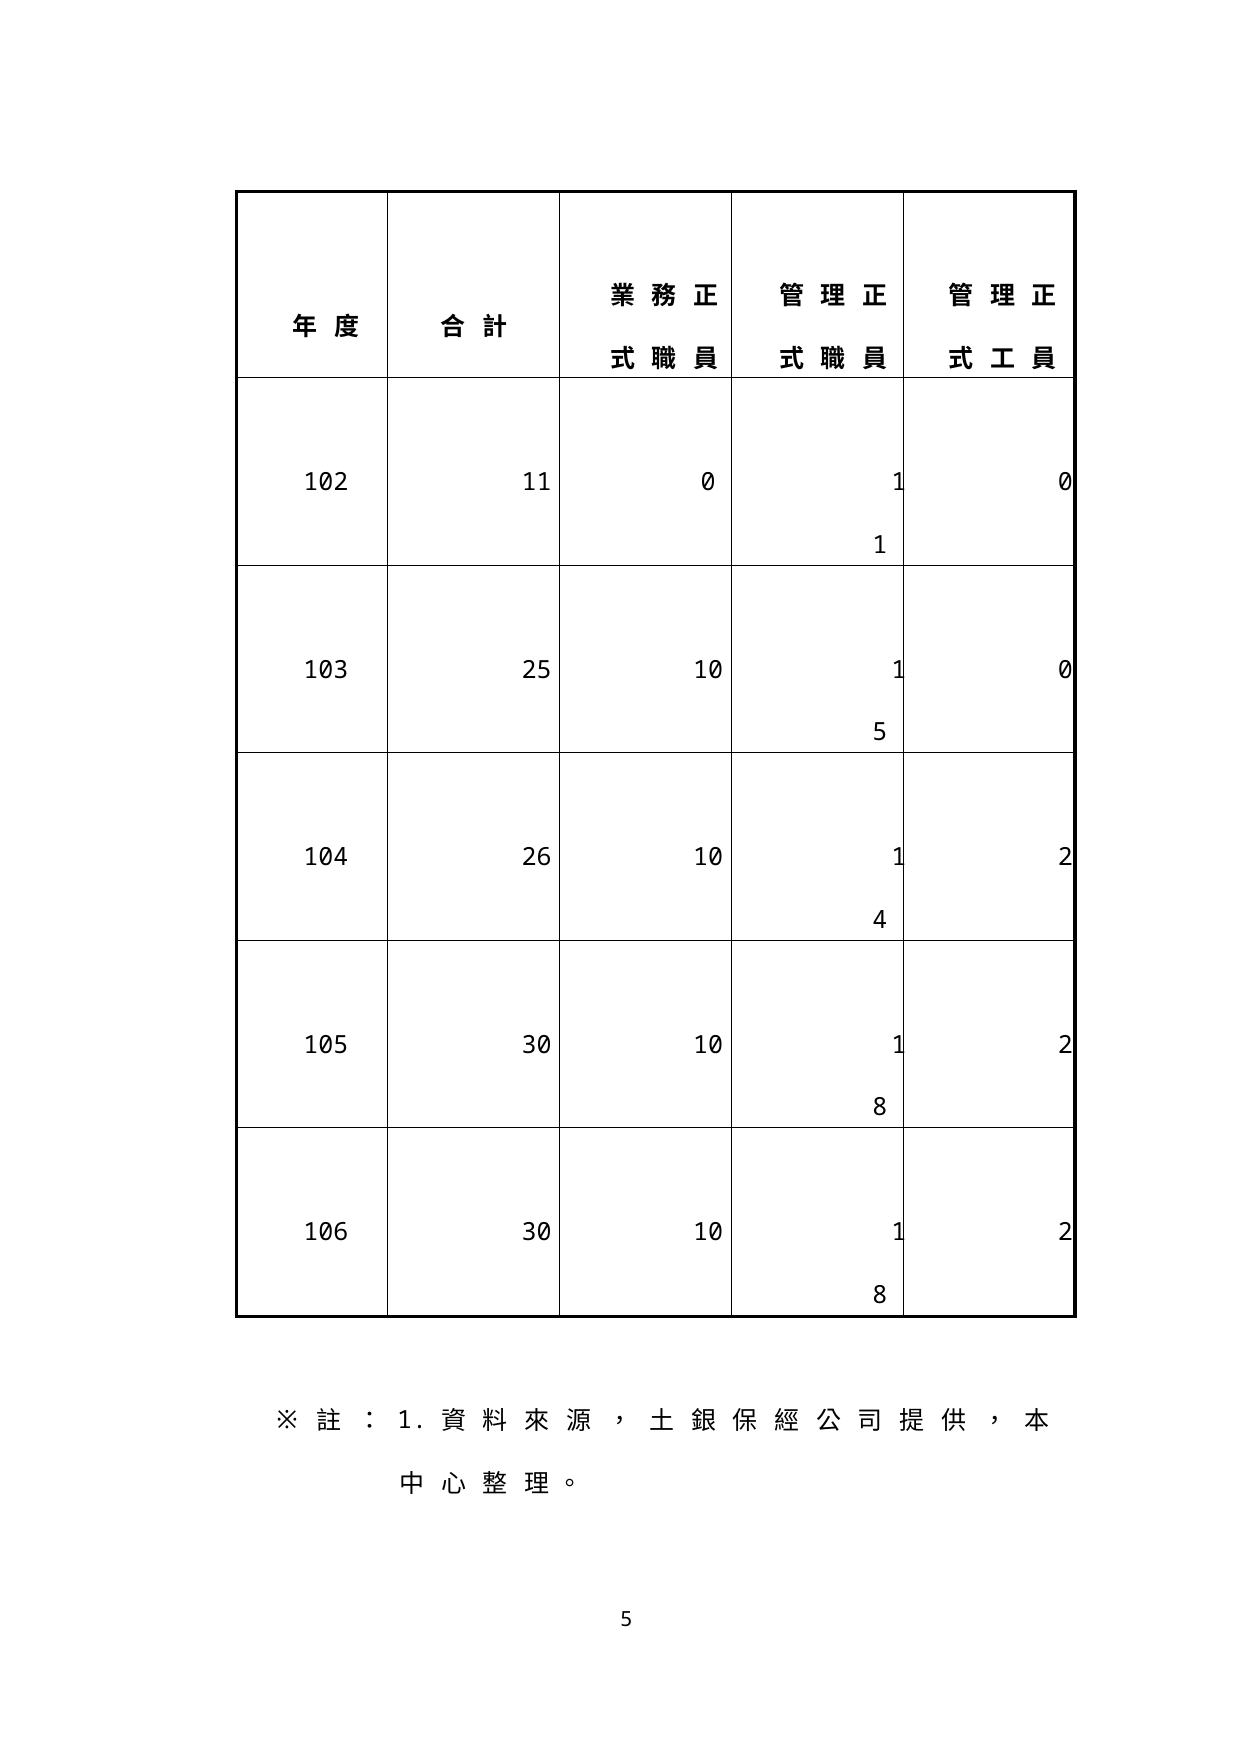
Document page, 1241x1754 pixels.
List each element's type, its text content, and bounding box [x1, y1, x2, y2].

table_cell 11 [732, 378, 903, 564]
table_cell 18 [732, 941, 903, 1127]
table_cell 30 [388, 941, 559, 1127]
table_cell 10 [560, 941, 731, 1127]
table_cell 0 [904, 566, 1073, 752]
table_header 合計 [388, 193, 559, 377]
table_cell 18 [732, 1128, 903, 1314]
table_header 年度 [238, 193, 387, 377]
table_cell 10 [560, 1128, 731, 1314]
table_cell 26 [388, 753, 559, 939]
table_cell 10 [560, 753, 731, 939]
table_cell 2 [904, 1128, 1073, 1314]
table_header 業務正式職員 [560, 193, 731, 377]
table_cell 25 [388, 566, 559, 752]
table_cell 106 [238, 1128, 387, 1314]
table_cell 2 [904, 753, 1073, 939]
table_cell 0 [904, 378, 1073, 564]
table_cell 15 [732, 566, 903, 752]
table_cell 103 [238, 566, 387, 752]
table_cell 10 [560, 566, 731, 752]
table_header 管理正式工員 [904, 193, 1073, 377]
table_cell 30 [388, 1128, 559, 1314]
text ※註：1.資料來源，土銀保經公司提供，本中心整理。 [227, 1377, 1058, 1502]
table_cell 0 [560, 378, 731, 564]
table_cell 105 [238, 941, 387, 1127]
table_cell 2 [904, 941, 1073, 1127]
table_cell 11 [388, 378, 559, 564]
table_cell 104 [238, 753, 387, 939]
table_cell 102 [238, 378, 387, 564]
table_cell 14 [732, 753, 903, 939]
table_header 管理正式職員 [732, 193, 903, 377]
